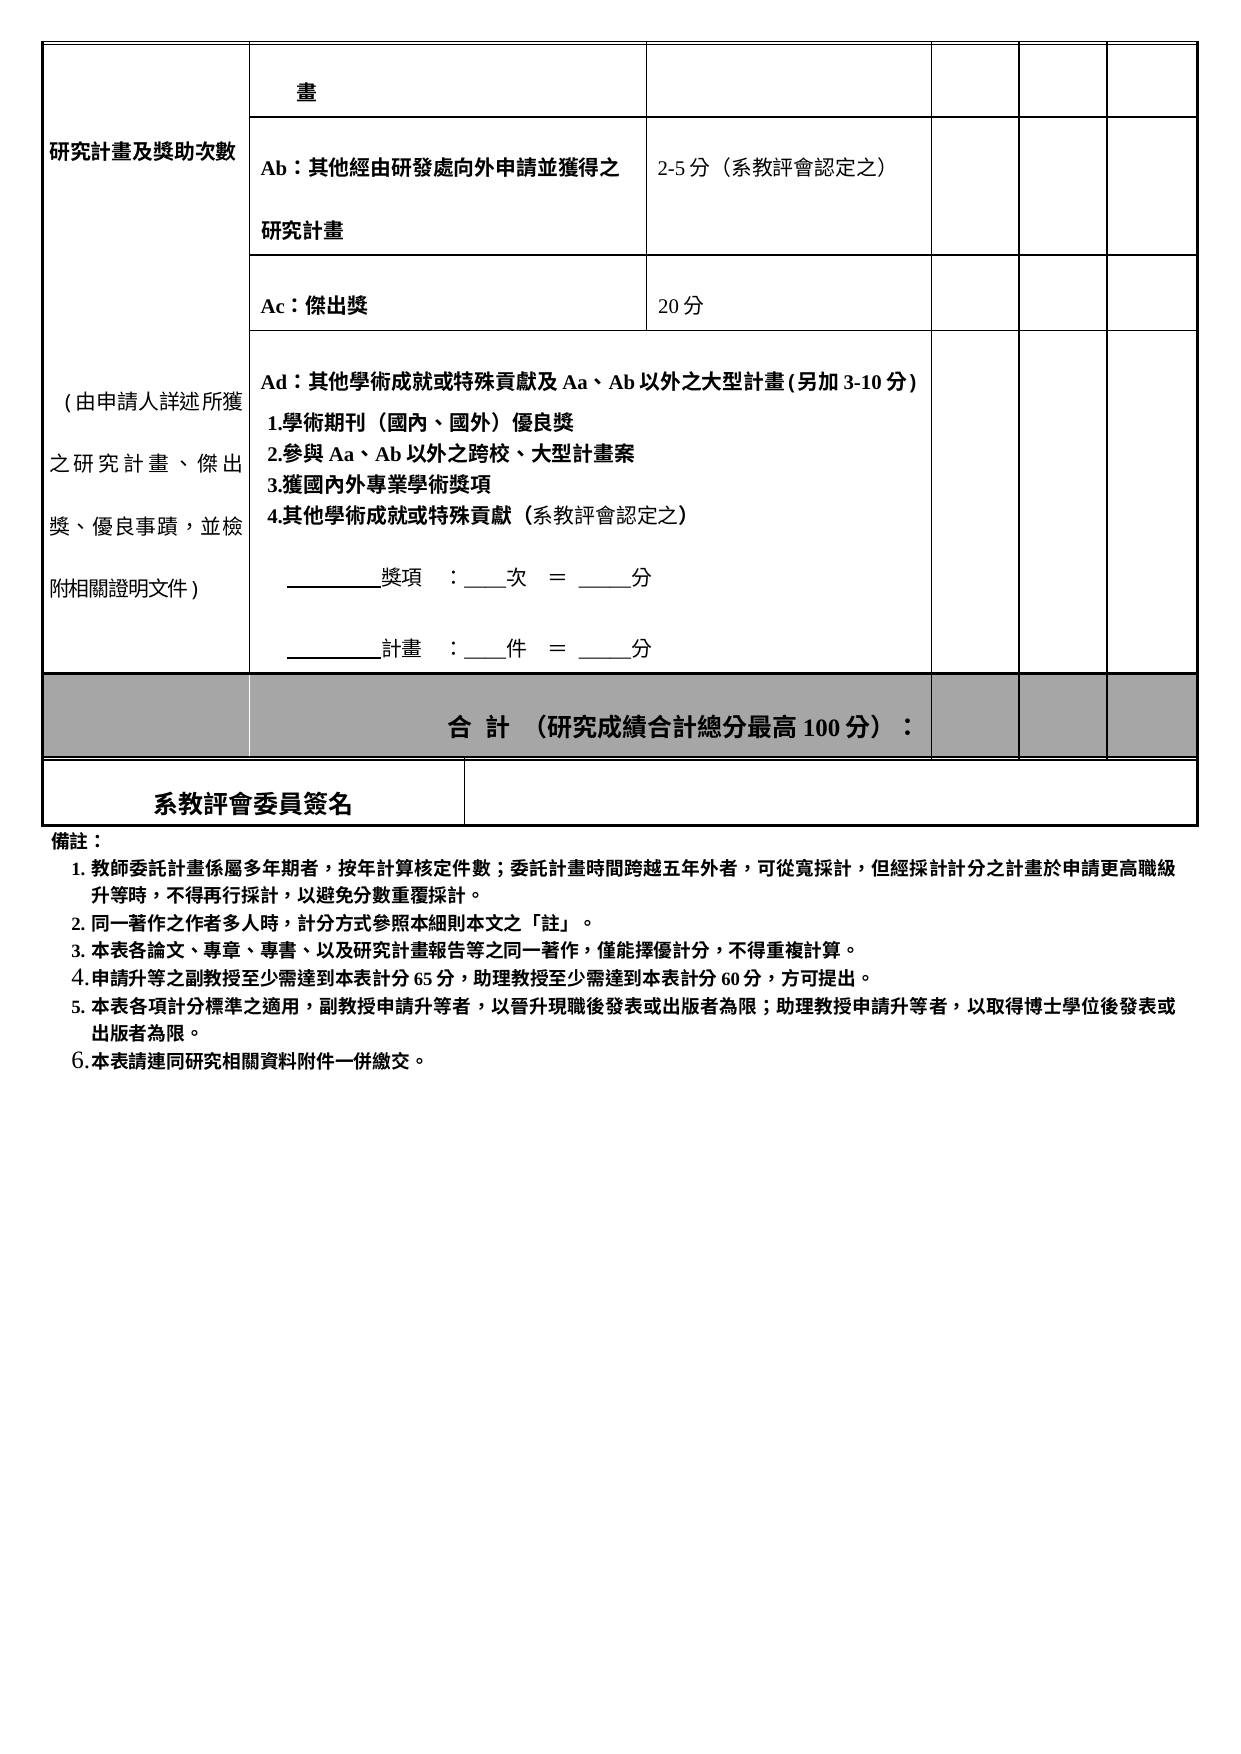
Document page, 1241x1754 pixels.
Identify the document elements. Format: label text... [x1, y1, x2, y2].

table_cell [647, 45, 931, 116]
table_cell [1020, 256, 1106, 330]
table_cell [1108, 256, 1196, 330]
table_cell Ad：其他學術成就或特殊貢獻及Aa、Ab以外之大型計畫(另加3-10分) 1.學術期刊（國內、國外）優良獎 2.參與Aa、Ab以外之跨校、大型計畫案 3.獲國內外專業學術獎項 4.其他學術成就或特殊貢獻（系教評會認定之） 獎項 ：____次 ＝ _____分 計畫 ：____件 ＝ _____分 [250, 331, 931, 672]
table_cell 合 計 （研究成績合計總分最高100分）： [250, 675, 931, 756]
list 教師委託計畫係屬多年期者，按年計算核定件數；委託計畫時間跨越五年外者，可從寬採計，但經採計計分之計畫於申請更高職級升等時，不得再行採計，以避免分數重覆採計。 [71, 854, 1178, 908]
table_cell [44, 675, 249, 756]
list 申請升等之副教授至少需達到本表計分65分，助理教授至少需達到本表計分60分，方可提出。 [71, 962, 1178, 991]
table_cell 研究計畫及獎助次數 (由申請人詳述所獲之研究計畫、傑出獎、優良事蹟，並檢附相關證明文件) [44, 45, 249, 672]
table_cell [1108, 118, 1196, 254]
table_cell 系教評會委員簽名 [44, 761, 464, 823]
table_cell [932, 331, 1018, 672]
list 本表請連同研究相關資料附件一併繳交。 [71, 1046, 1178, 1074]
table_cell [465, 761, 1196, 823]
table_cell [1108, 675, 1196, 756]
list 本表各論文、專章、專書、以及研究計畫報告等之同一著作，僅能擇優計分，不得重複計算。 [71, 935, 1178, 962]
table_cell [1020, 675, 1106, 756]
table_cell [932, 256, 1018, 330]
table_cell 2-5分（系教評會認定之） [647, 118, 931, 254]
table_cell [932, 45, 1018, 116]
list 本表各項計分標準之適用，副教授申請升等者，以晉升現職後發表或出版者為限；助理教授申請升等者，以取得博士學位後發表或出版者為限。 [71, 991, 1178, 1046]
table_cell [932, 118, 1018, 254]
table_cell Ac：傑出獎 [250, 256, 646, 330]
table_cell [932, 675, 1018, 756]
list 同一著作之作者多人時，計分方式參照本細則本文之「註」。 [71, 908, 1178, 935]
table_cell [1020, 45, 1106, 116]
text 備註： [41, 827, 1240, 854]
table_cell [1108, 331, 1196, 672]
table_cell [1108, 45, 1196, 116]
table_cell 20分 [647, 256, 931, 330]
table_cell [1020, 118, 1106, 254]
table_cell [1020, 331, 1106, 672]
table_cell Ab：其他經由研發處向外申請並獲得之研究計畫 [250, 118, 646, 254]
table_cell 畫 [250, 45, 646, 116]
